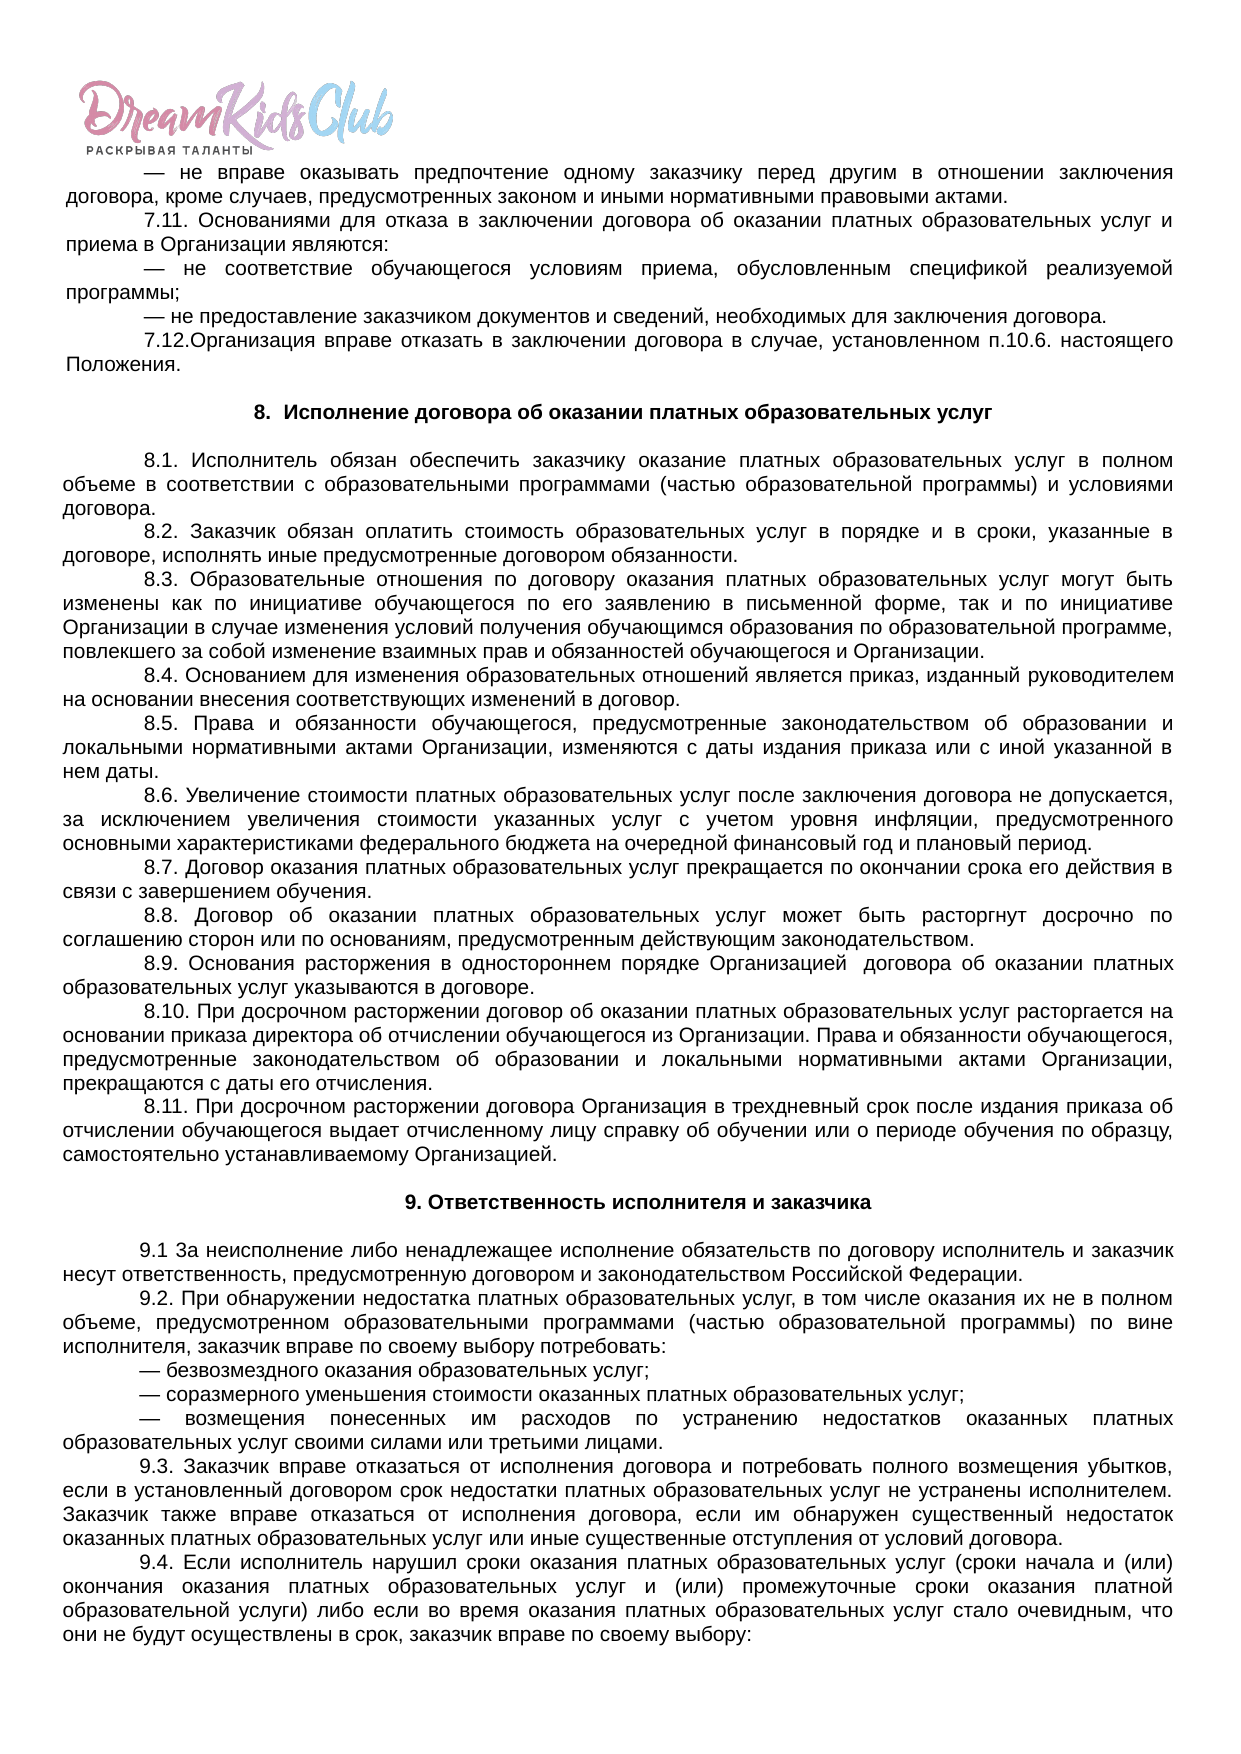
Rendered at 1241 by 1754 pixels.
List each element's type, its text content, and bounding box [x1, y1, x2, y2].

text 9.4. Если исполнитель нарушил сроки оказания платных образовательных услуг (сроки начала и (или) окончания оказания платных образовательных услуг и (или) промежуточные сроки оказания платной образовательной услуги) либо если во время оказания платных образовательных услуг стало очевидным, что они не будут осуществлены в срок, заказчик вправе по своему выбору: [62, 1549, 1174, 1645]
text 8.1. Исполнитель обязан обеспечить заказчику оказание платных образовательных услуг в полном объеме в соответствии с образовательными программами (частью образовательной программы) и условиями договора. [62, 447, 1174, 519]
text 8.4. Основанием для изменения образовательных отношений является приказ, изданный руководителем на основании внесения соответствующих изменений в договор. [62, 663, 1174, 711]
text — не соответствие обучающегося условиям приема, обусловленным спецификой реализуемой программы; [66, 256, 1174, 304]
text — не предоставление заказчиком документов и сведений, необходимых для заключения договора. [66, 304, 1174, 328]
text 8.9. Основания расторжения в одностороннем порядке Организацией договора об оказании платных образовательных услуг указываются в договоре. [62, 951, 1174, 998]
text 8.10. При досрочном расторжении договор об оказании платных образовательных услуг расторгается на основании приказа директора об отчислении обучающегося из Организации. Права и обязанности обучающегося, предусмотренные законодательством об образовании и локальными нормативными актами Организации, прекращаются с даты его отчисления. [62, 998, 1174, 1094]
text — не вправе оказывать предпочтение одному заказчику перед другим в отношении заключения договора, кроме случаев, предусмотренных законом и иными нормативными правовыми актами. [66, 133, 1174, 208]
text 9.2. При обнаружении недостатка платных образовательных услуг, в том числе оказания их не в полном объеме, предусмотренном образовательными программами (частью образовательной программы) по вине исполнителя, заказчик вправе по своему выбору потребовать: [62, 1286, 1174, 1358]
text — безвозмездного оказания образовательных услуг; [62, 1358, 1174, 1382]
text 9.3. Заказчик вправе отказаться от исполнения договора и потребовать полного возмещения убытков, если в установленный договором срок недостатки платных образовательных услуг не устранены исполнителем. Заказчик также вправе отказаться от исполнения договора, если им обнаружен существенный недостаток оказанных платных образовательных услуг или иные существенные отступления от условий договора. [62, 1454, 1174, 1549]
list 9. Ответственность исполнителя и заказчика [72, 1190, 1174, 1214]
text 7.11. Основаниями для отказа в заключении договора об оказании платных образовательных услуг и приема в Организации являются: [66, 208, 1174, 256]
text 8.3. Образовательные отношения по договору оказания платных образовательных услуг могут быть изменены как по инициативе обучающегося по его заявлению в письменной форме, так и по инициативе Организации в случае изменения условий получения обучающимся образования по образовательной программе, повлекшего за собой изменение взаимных прав и обязанностей обучающегося и Организации. [62, 567, 1174, 663]
text 8.8. Договор об оказании платных образовательных услуг может быть расторгнут досрочно по соглашению сторон или по основаниям, предусмотренным действующим законодательством. [62, 903, 1174, 951]
text 9.1 3а неисполнение либо ненадлежащее исполнение обязательств по договору исполнитель и заказчик несут ответственность, предусмотренную договором и законодательством Российской Федерации. [62, 1238, 1174, 1286]
list Исполнение договора об оказании платных образовательных услуг [72, 399, 1174, 423]
text 8.5. Права и обязанности обучающегося, предусмотренные законодательством об образовании и локальными нормативными актами Организации, изменяются с даты издания приказа или с иной указанной в нем даты. [62, 711, 1174, 783]
text 8.6. Увеличение стоимости платных образовательных услуг после заключения договора не допускается, за исключением увеличения стоимости указанных услуг с учетом уровня инфляции, предусмотренного основными характеристиками федерального бюджета на очередной финансовый год и плановый период. [62, 783, 1174, 855]
text 7.12.Организация вправе отказать в заключении договора в случае, установленном п.10.6. настоящего Положения. [66, 328, 1174, 376]
text 8.2. Заказчик обязан оплатить стоимость образовательных услуг в порядке и в сроки, указанные в договоре, исполнять иные предусмотренные договором обязанности. [62, 519, 1174, 567]
text 8.7. Договор оказания платных образовательных услуг прекращается по окончании срока его действия в связи с завершением обучения. [62, 855, 1174, 903]
text — возмещения понесенных им расходов по устранению недостатков оказанных платных образовательных услуг своими силами или третьими лицами. [62, 1406, 1174, 1454]
text 8.11. При досрочном расторжении договора Организация в трехдневный срок после издания приказа об отчислении обучающегося выдает отчисленному лицу справку об обучении или о периоде обучения по образцу, самостоятельно устанавливаемому Организацией. [62, 1094, 1174, 1166]
picture [64, 75, 404, 160]
text — соразмерного уменьшения стоимости оказанных платных образовательных услуг; [62, 1382, 1174, 1406]
